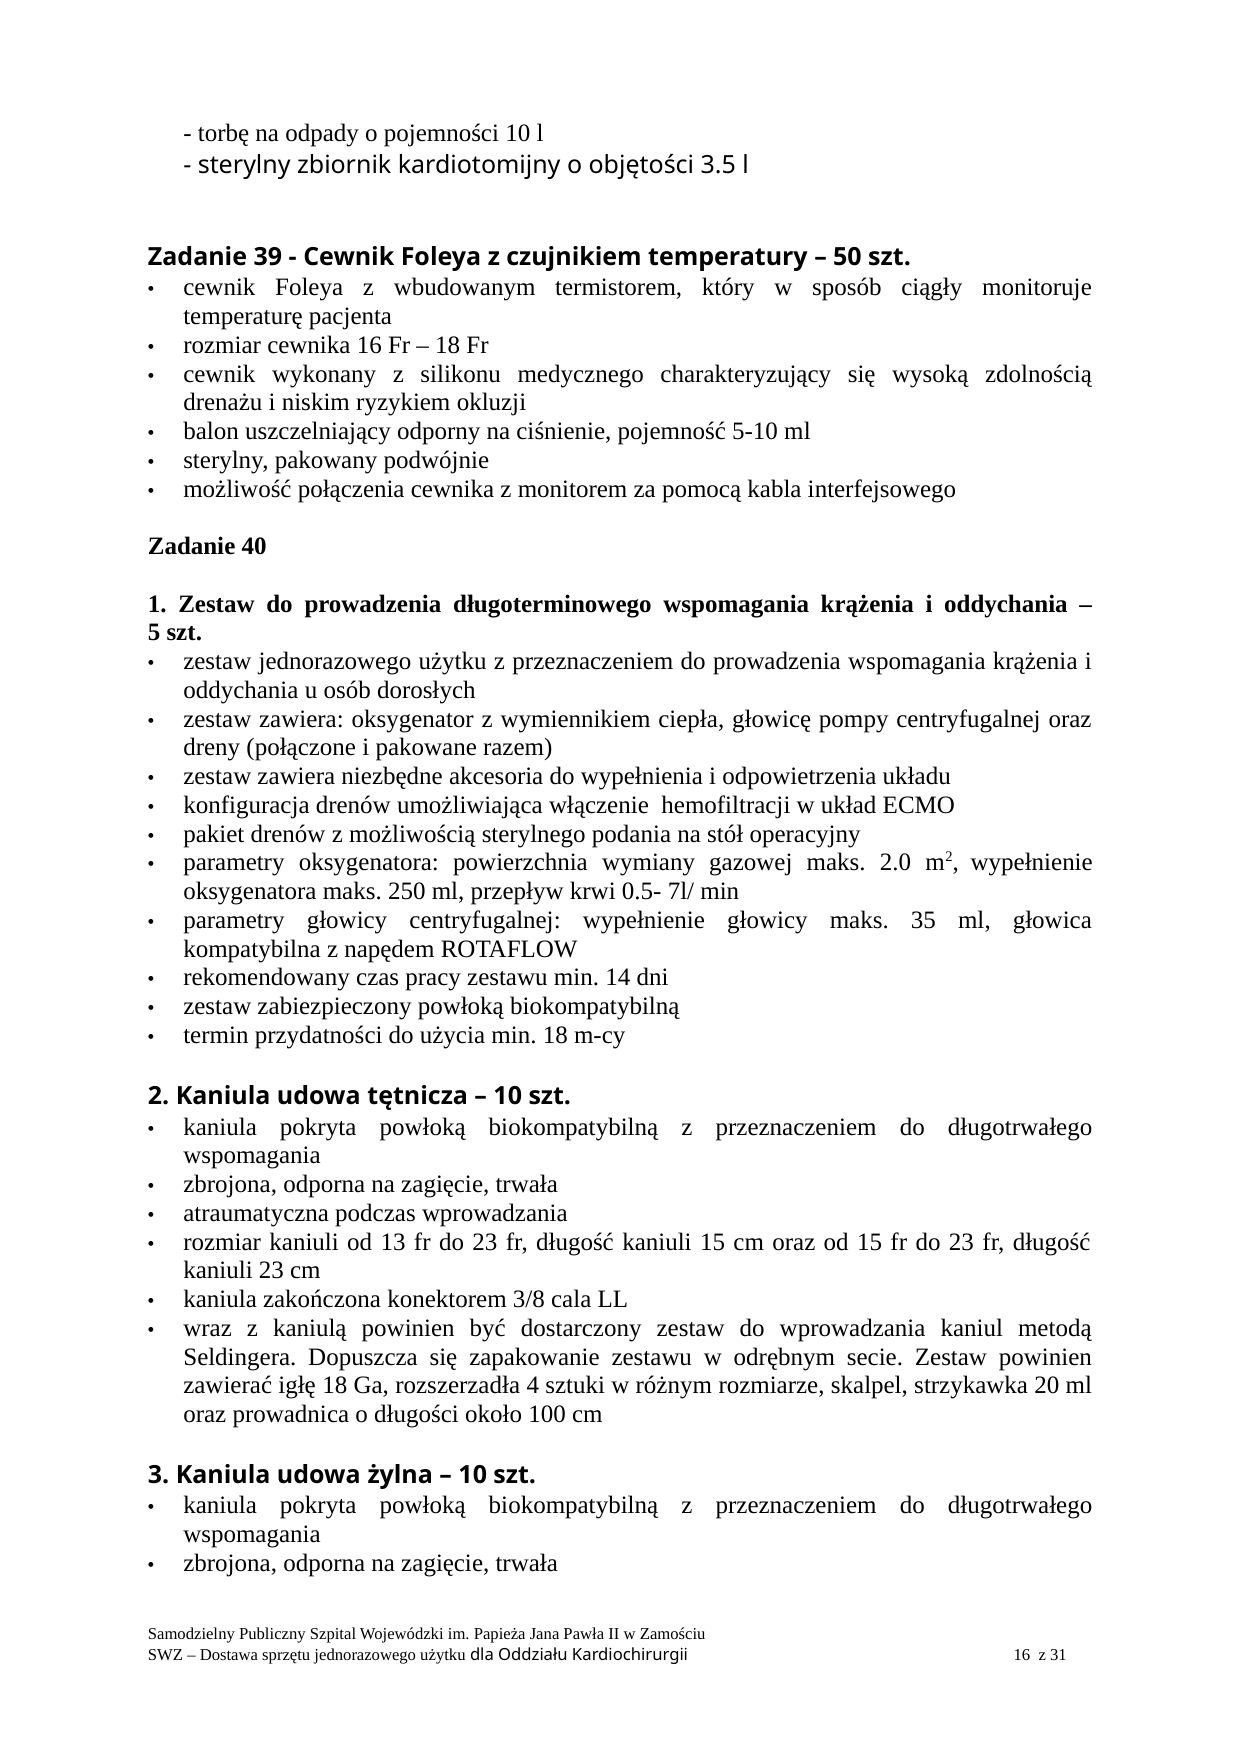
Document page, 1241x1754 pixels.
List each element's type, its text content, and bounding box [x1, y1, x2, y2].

list zbrojona, odporna na zagięcie, trwała [148, 1169, 1093, 1198]
text Zadanie 40 [148, 531, 1093, 560]
text 2. Kaniula udowa tętnicza – 10 szt. [148, 1077, 1093, 1112]
list termin przydatności do użycia min. 18 m-cy [148, 1020, 1093, 1049]
text 1. Zestaw do prowadzenia długoterminowego wspomagania krążenia i oddychania – 5 szt. [148, 589, 1093, 646]
list wraz z kaniulą powinien być dostarczony zestaw do wprowadzania kaniul metodą Seldingera. Dopuszcza się zapakowanie zestawu w odrębnym secie. Zestaw powinien zawierać igłę 18 Ga, rozszerzadła 4 sztuki w różnym rozmiarze, skalpel, strzykawka 20 ml oraz prowadnica o długości około 100 cm [148, 1313, 1093, 1428]
text Zadanie 39 - Cewnik Foleya z czujnikiem temperatury – 50 szt. [148, 238, 1093, 272]
list zestaw zawiera niezbędne akcesoria do wypełnienia i odpowietrzenia układu [148, 761, 1093, 790]
list zbrojona, odporna na zagięcie, trwała [148, 1548, 1093, 1577]
list kaniula pokryta powłoką biokompatybilną z przeznaczeniem do długotrwałego wspomagania [148, 1491, 1093, 1548]
list - sterylny zbiornik kardiotomijny o objętości 3.5 l [148, 147, 1093, 181]
list sterylny, pakowany podwójnie [148, 445, 1093, 474]
list cewnik Foleya z wbudowanym termistorem, który w sposób ciągły monitoruje temperaturę pacjenta [148, 272, 1093, 330]
list konfiguracja drenów umożliwiająca włączenie hemofiltracji w układ ECMO [148, 790, 1093, 819]
list kaniula pokryta powłoką biokompatybilną z przeznaczeniem do długotrwałego wspomagania [148, 1112, 1093, 1169]
list - torbę na odpady o pojemności 10 l [148, 118, 1093, 147]
list rozmiar kaniuli od 13 fr do 23 fr, długość kaniuli 15 cm oraz od 15 fr do 23 fr, długość kaniuli 23 cm [148, 1227, 1093, 1284]
list parametry głowicy centryfugalnej: wypełnienie głowicy maks. 35 ml, głowica kompatybilna z napędem ROTAFLOW [148, 905, 1093, 962]
list pakiet drenów z możliwością sterylnego podania na stół operacyjny [148, 819, 1093, 847]
list balon uszczelniający odporny na ciśnienie, pojemność 5-10 ml [148, 416, 1093, 445]
list rekomendowany czas pracy zestawu min. 14 dni [148, 962, 1093, 991]
text 3. Kaniula udowa żylna – 10 szt. [148, 1457, 1093, 1491]
list zestaw jednorazowego użytku z przeznaczeniem do prowadzenia wspomagania krążenia i oddychania u osób dorosłych [148, 646, 1093, 704]
list rozmiar cewnika 16 Fr – 18 Fr [148, 330, 1093, 359]
list kaniula zakończona konektorem 3/8 cala LL [148, 1284, 1093, 1313]
list zestaw zawiera: oksygenator z wymiennikiem ciepła, głowicę pompy centryfugalnej oraz dreny (połączone i pakowane razem) [148, 704, 1093, 761]
list zestaw zabiezpieczony powłoką biokompatybilną [148, 991, 1093, 1020]
list atraumatyczna podczas wprowadzania [148, 1198, 1093, 1227]
list parametry oksygenatora: powierzchnia wymiany gazowej maks. 2.0 m2, wypełnienie oksygenatora maks. 250 ml, przepływ krwi 0.5- 7l/ min [148, 847, 1093, 905]
list cewnik wykonany z silikonu medycznego charakteryzujący się wysoką zdolnością drenażu i niskim ryzykiem okluzji [148, 359, 1093, 416]
list możliwość połączenia cewnika z monitorem za pomocą kabla interfejsowego [148, 474, 1093, 502]
